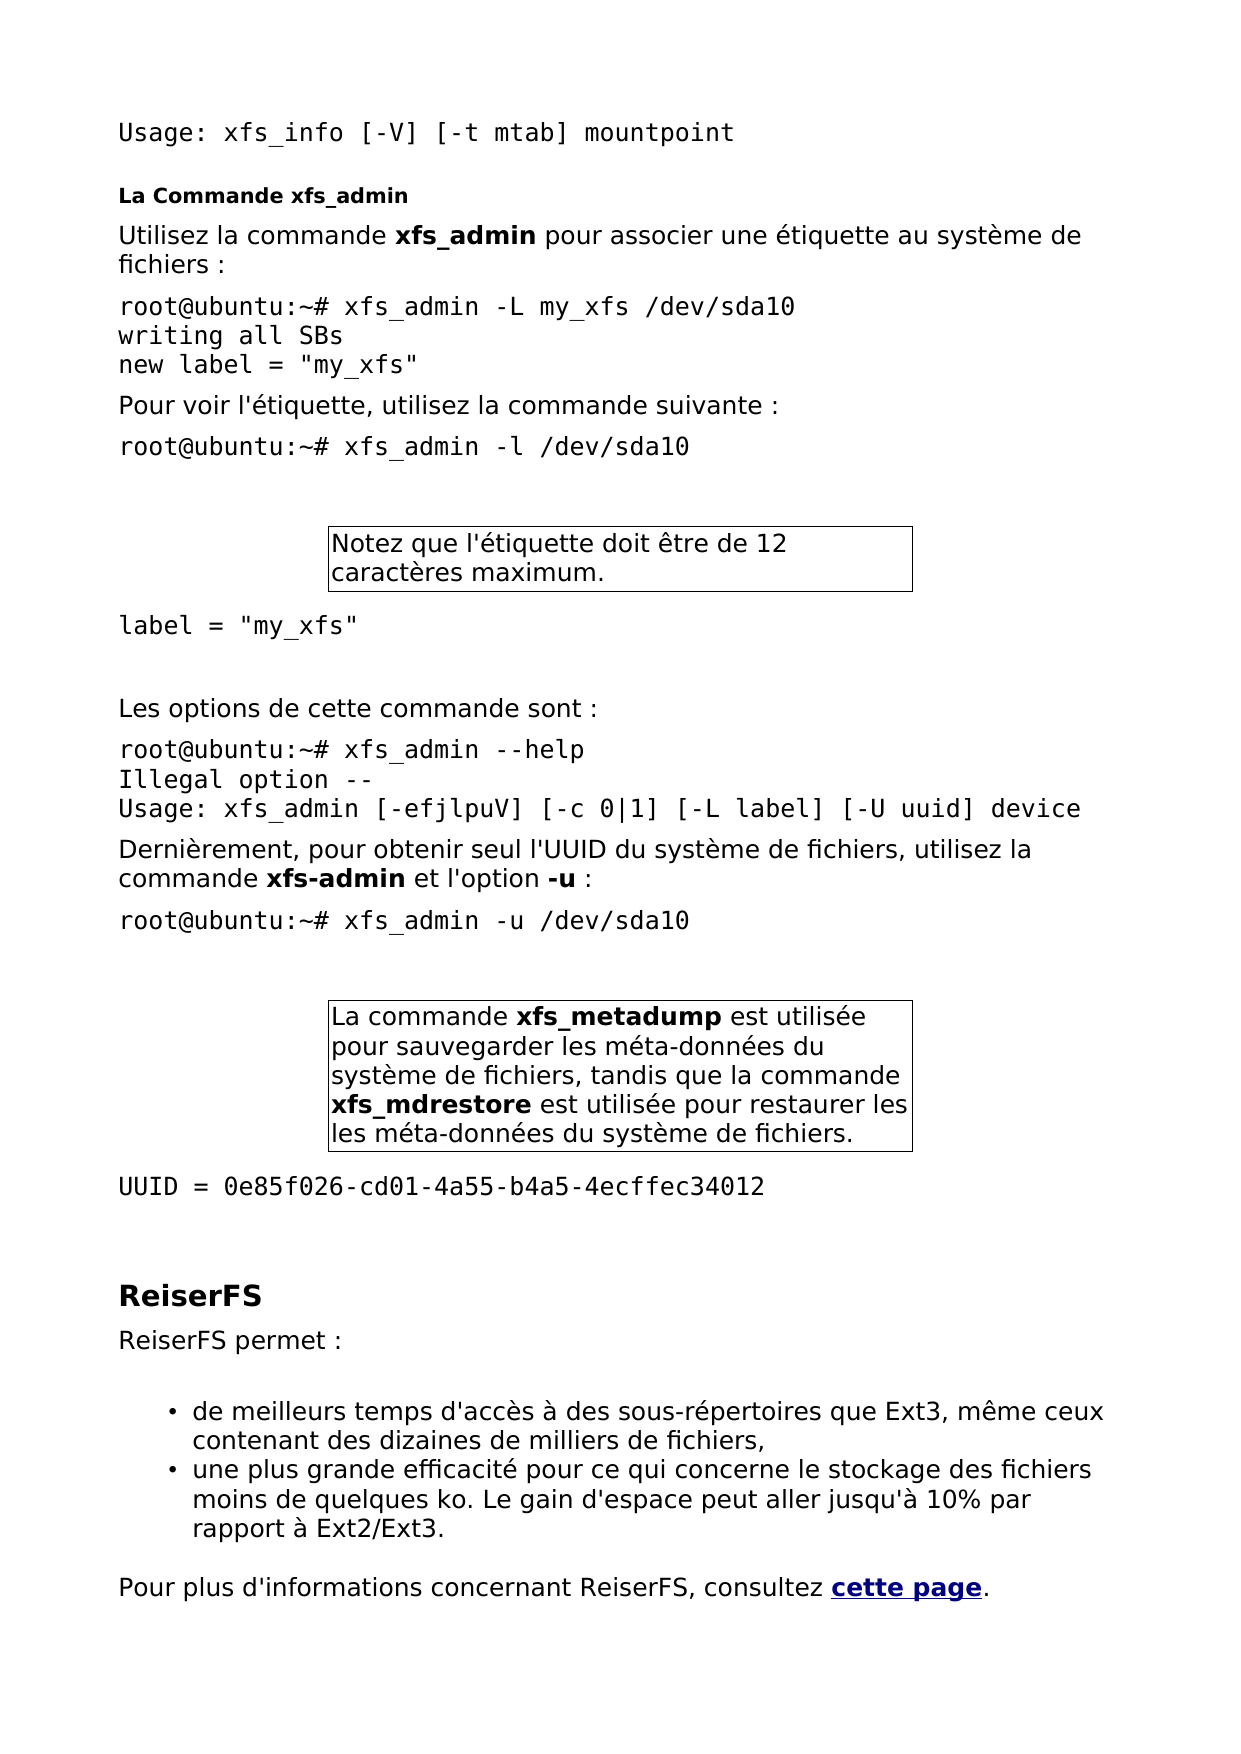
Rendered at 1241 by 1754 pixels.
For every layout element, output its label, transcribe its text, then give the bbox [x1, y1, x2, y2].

subtitle ReiserFS [118, 1280, 1122, 1314]
text root@ubuntu:~# xfs_admin -u /dev/sda10 UUID = 0e85f026-cd01-4a55-b4a5-4ecffec34012 [118, 906, 1122, 1201]
text -- Usage: xfs_info [-V] [-t mtab] mountpoint [118, 118, 1122, 147]
text Utilisez la commande xfs_admin pour associer une étiquette au système de fichiers : [118, 221, 1122, 279]
text root@ubuntu:~# xfs_admin -l /dev/sda10 label = "my_xfs" [118, 433, 1122, 641]
text root@ubuntu:~# xfs_admin -L my_xfs /dev/sda10 writing all SBs new label = "my_xfs" [118, 292, 1122, 379]
text root@ubuntu:~# xfs_admin --help Illegal option -- Usage: xfs_admin [-efjlpuV] [-c 0|1] [-L label] [-U uuid] device [118, 736, 1122, 823]
text Dernièrement, pour obtenir seul l'UUID du système de fichiers, utilisez la commande xfs-admin et l'option -u : [118, 835, 1122, 893]
table_header La commande xfs_metadump est utilisée pour sauvegarder les méta-données du système de fichiers, tandis que la commande xfs_mdrestore est utilisée pour restaurer les les méta-données du système de fichiers. [329, 1001, 912, 1151]
text Pour voir l'étiquette, utilisez la commande suivante : [118, 391, 1122, 420]
list une plus grande efficacité pour ce qui concerne le stockage des fichiers moins de quelques ko. Le gain d'espace peut aller jusqu'à 10% par rapport à Ext2/Ext3. [177, 1456, 1122, 1543]
list de meilleurs temps d'accès à des sous-répertoires que Ext3, même ceux contenant des dizaines de milliers de fichiers, [177, 1397, 1122, 1456]
table_header Notez que l'étiquette doit être de 12 caractères maximum. [329, 527, 912, 591]
text Les options de cette commande sont : [118, 694, 1122, 723]
subtitle La Commande xfs_admin [118, 184, 1122, 208]
text Pour plus d'informations concernant ReiserFS, consultez cette page. [118, 1573, 1122, 1602]
text ReiserFS permet : [118, 1326, 1122, 1355]
